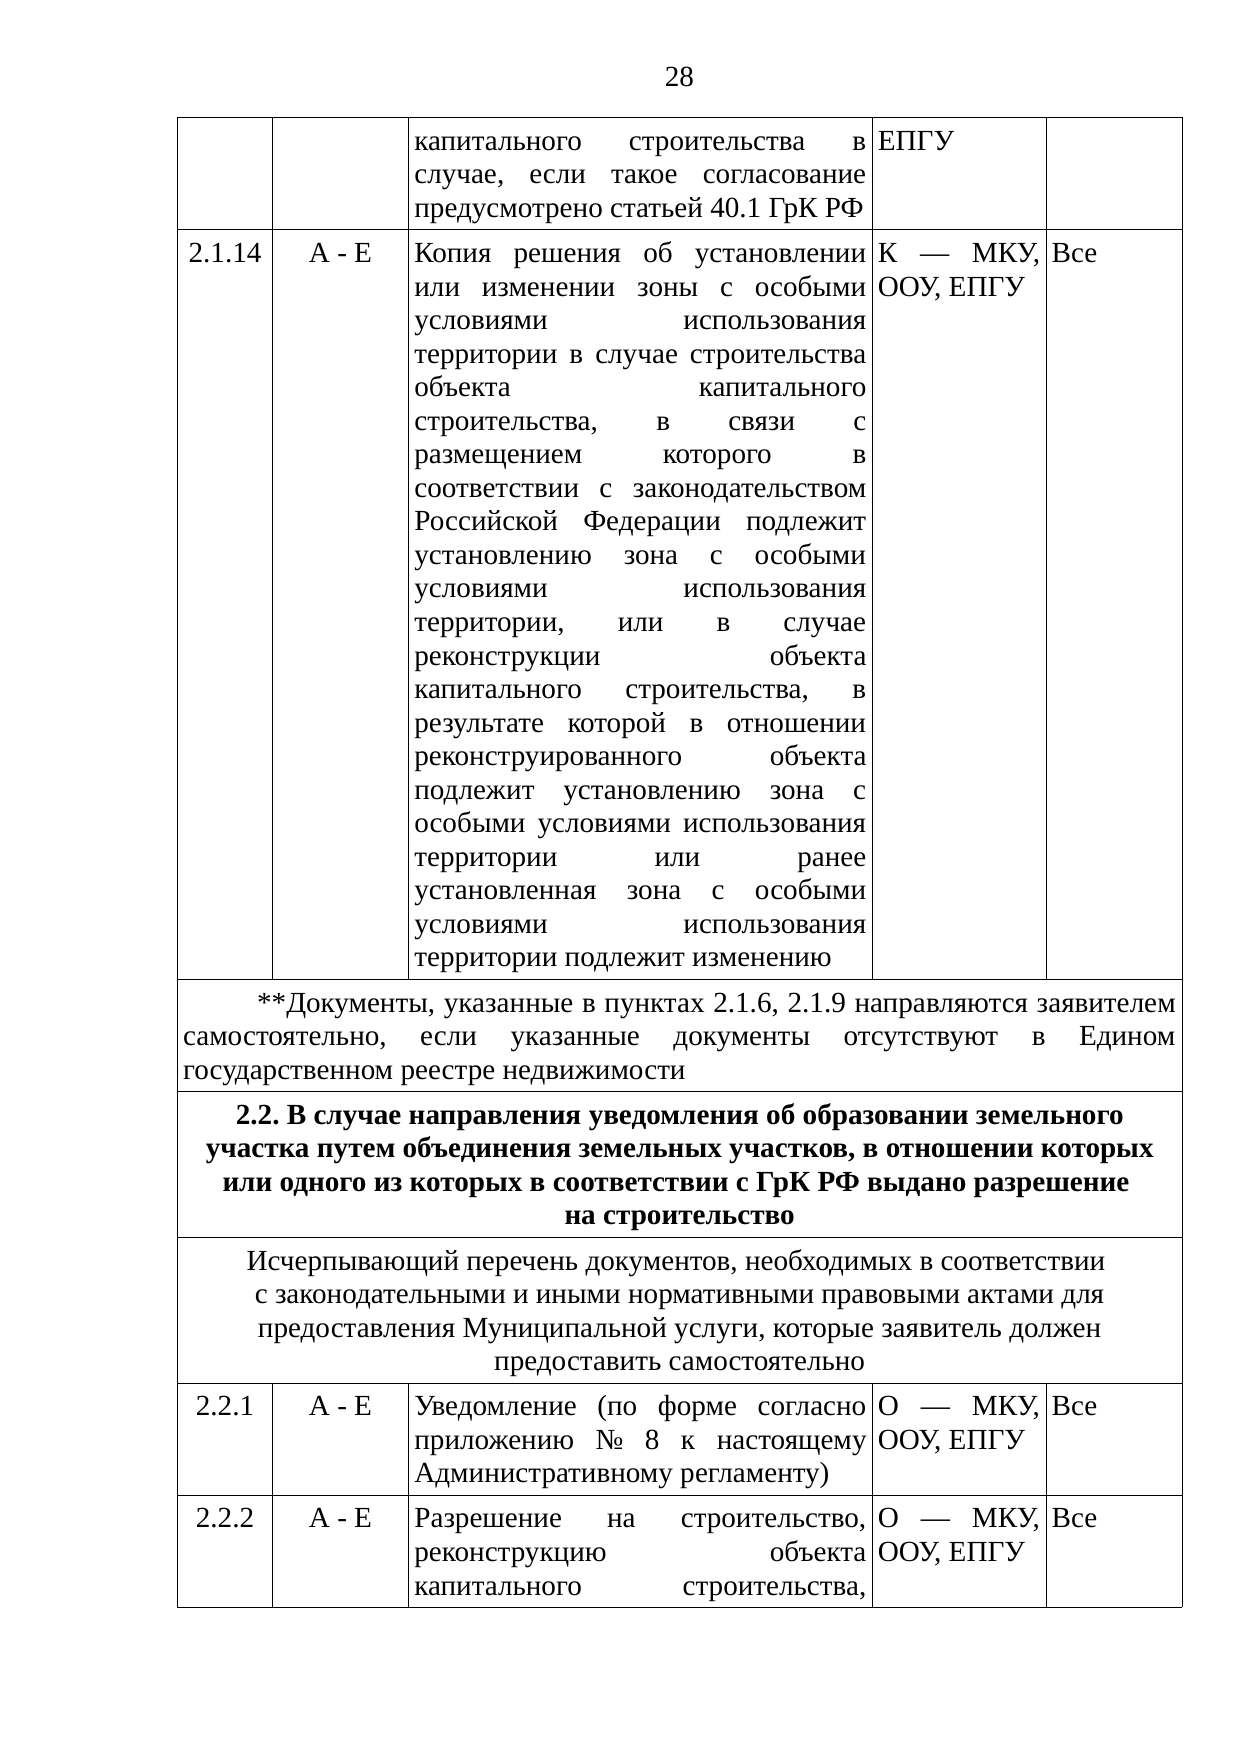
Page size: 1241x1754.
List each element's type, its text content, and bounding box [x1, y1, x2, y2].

table_cell А - Е [273, 1384, 408, 1495]
table_cell Копия решения об установлении или изменении зоны с особыми условиями использования территории в случае строительства объекта капитального строительства, в связи с размещением которого в соответствии с законодательством Российской Федерации подлежит установлению зона с особыми условиями использования территории, или в случае реконструкции объекта капитального строительства, в результате которой в отношении реконструированного объекта подлежит установлению зона с особыми условиями использования территории или ранее установленная зона с особыми условиями использования территории подлежит изменению [409, 230, 872, 979]
table_cell Все [1047, 230, 1182, 979]
table_cell О — МКУ, ООУ, ЕПГУ [873, 1496, 1046, 1607]
table_cell Уведомление (по форме согласно приложению № 8 к настоящему Административному регламенту) [409, 1384, 872, 1495]
table_cell 2.2. В случае направления уведомления об образовании земельного участка путем объединения земельных участков, в отношении которых или одного из которых в соответствии с ГрК РФ выдано разрешение на строительство [178, 1092, 1182, 1237]
table_cell 2.2.2 [178, 1496, 272, 1607]
table_cell [273, 118, 408, 229]
table_cell ЕПГУ [873, 118, 1046, 229]
table_cell К — МКУ, ООУ, ЕПГУ [873, 230, 1046, 979]
table_cell 2.1.14 [178, 230, 272, 979]
table_cell [1047, 118, 1182, 229]
table_cell Разрешение на строительство, реконструкцию объекта капитального строительства, [409, 1496, 872, 1607]
table_cell О — МКУ, ООУ, ЕПГУ [873, 1384, 1046, 1495]
table_cell **Документы, указанные в пунктах 2.1.6, 2.1.9 направляются заявителем самостоятельно, если указанные документы отсутствуют в Едином государственном реестре недвижимости [178, 980, 1182, 1091]
table_cell [178, 118, 272, 229]
table_cell 2.2.1 [178, 1384, 272, 1495]
table_cell Все [1047, 1384, 1182, 1495]
table_cell капитального строительства в случае, если такое согласование предусмотрено статьей 40.1 ГрК РФ [409, 118, 872, 229]
table_cell А - Е [273, 230, 408, 979]
table_cell Исчерпывающий перечень документов, необходимых в соответствии с законодательными и иными нормативными правовыми актами для предоставления Муниципальной услуги, которые заявитель должен предоставить самостоятельно [178, 1238, 1182, 1382]
table_cell А - Е [273, 1496, 408, 1607]
table_cell Все [1047, 1496, 1182, 1607]
